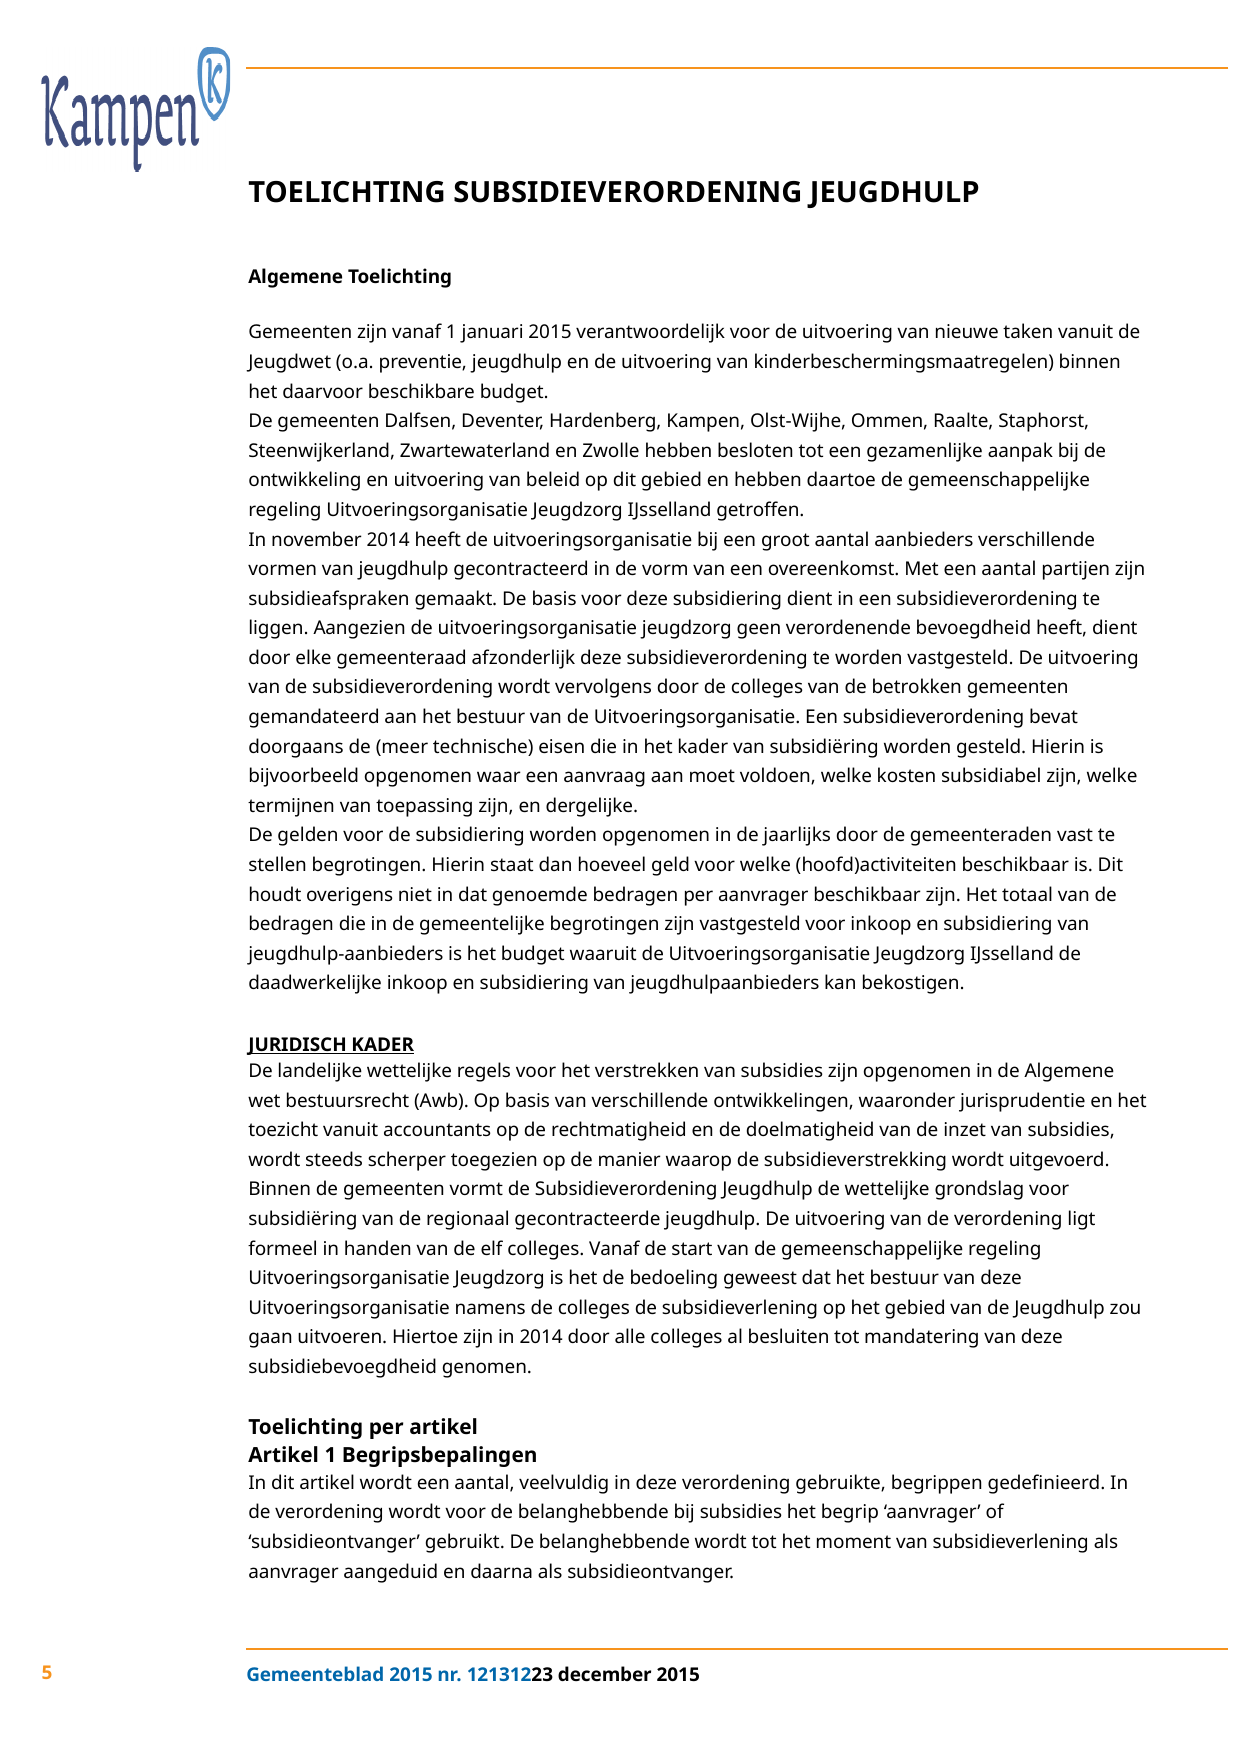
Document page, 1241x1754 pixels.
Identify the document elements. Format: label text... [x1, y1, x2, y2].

text Gemeenten zijn vanaf 1 januari 2015 verantwoordelijk voor de uitvoering van nieuwe taken vanuit de Jeugdwet (o.a. preventie, jeugdhulp en de uitvoering van kinderbeschermingsmaatregelen) binnen het daarvoor beschikbare budget. [248, 319, 1152, 404]
text Toelichting per artikel [248, 1412, 1152, 1441]
text TOELICHTING SUBSIDIEVERORDENING JEUGDHULP [248, 171, 1152, 211]
text Algemene Toelichting [248, 261, 1152, 289]
picture [41, 47, 231, 172]
text Artikel 1 Begripsbepalingen [248, 1441, 1152, 1469]
text Binnen de gemeenten vormt de Subsidieverordening Jeugdhulp de wettelijke grondslag voor subsidiëring van de regionaal gecontracteerde jeugdhulp. De uitvoering van de verordening ligt formeel in handen van de elf colleges. Vanaf de start van de gemeenschappelijke regeling Uitvoeringsorganisatie Jeugdzorg is het de bedoeling geweest dat het bestuur van deze Uitvoeringsorganisatie namens de colleges de subsidieverlening op het gebied van de Jeugdhulp zou gaan uitvoeren. Hiertoe zijn in 2014 door alle colleges al besluiten tot mandatering van deze subsidiebevoegdheid genomen. [248, 1176, 1152, 1379]
text De landelijke wettelijke regels voor het verstrekken van subsidies zijn opgenomen in de Algemene wet bestuursrecht (Awb). Op basis van verschillende ontwikkelingen, waaronder jurisprudentie en het toezicht vanuit accountants op de rechtmatigheid en de doelmatigheid van de inzet van subsidies, wordt steeds scherper toegezien op de manier waarop de subsidieverstrekking wordt uitgevoerd. [248, 1057, 1152, 1172]
text In dit artikel wordt een aantal, veelvuldig in deze verordening gebruikte, begrippen gedefinieerd. In de verordening wordt voor de belanghebbende bij subsidies het begrip ‘aanvrager’ of ‘subsidieontvanger’ gebruikt. De belanghebbende wordt tot het moment van subsidieverlening als aanvrager aangeduid en daarna als subsidieontvanger. [248, 1469, 1152, 1583]
text JURIDISCH KADER [248, 1029, 1152, 1057]
text De gelden voor de subsidiering worden opgenomen in de jaarlijks door de gemeenteraden vast te stellen begrotingen. Hierin staat dan hoeveel geld voor welke (hoofd)activiteiten beschikbaar is. Dit houdt overigens niet in dat genoemde bedragen per aanvrager beschikbaar zijn. Het totaal van de bedragen die in de gemeentelijke begrotingen zijn vastgesteld voor inkoop en subsidiering van jeugdhulp-aanbieders is het budget waaruit de Uitvoeringsorganisatie Jeugdzorg IJsselland de daadwerkelijke inkoop en subsidiering van jeugdhulpaanbieders kan bekostigen. [248, 822, 1152, 995]
text De gemeenten Dalfsen, Deventer, Hardenberg, Kampen, Olst-Wijhe, Ommen, Raalte, Staphorst, Steenwijkerland, Zwartewaterland en Zwolle hebben besloten tot een gezamenlijke aanpak bij de ontwikkeling en uitvoering van beleid op dit gebied en hebben daartoe de gemeenschappelijke regeling Uitvoeringsorganisatie Jeugdzorg IJsselland getroffen. [248, 407, 1152, 522]
text In november 2014 heeft de uitvoeringsorganisatie bij een groot aantal aanbieders verschillende vormen van jeugdhulp gecontracteerd in de vorm van een overeenkomst. Met een aantal partijen zijn subsidieafspraken gemaakt. De basis voor deze subsidiering dient in een subsidieverordening te liggen. Aangezien de uitvoeringsorganisatie jeugdzorg geen verordenende bevoegdheid heeft, dient door elke gemeenteraad afzonderlijk deze subsidieverordening te worden vastgesteld. De uitvoering van de subsidieverordening wordt vervolgens door de colleges van de betrokken gemeenten gemandateerd aan het bestuur van de Uitvoeringsorganisatie. Een subsidieverordening bevat doorgaans de (meer technische) eisen die in het kader van subsidiëring worden gesteld. Hierin is bijvoorbeeld opgenomen waar een aanvraag aan moet voldoen, welke kosten subsidiabel zijn, welke termijnen van toepassing zijn, en dergelijke. [248, 526, 1152, 818]
